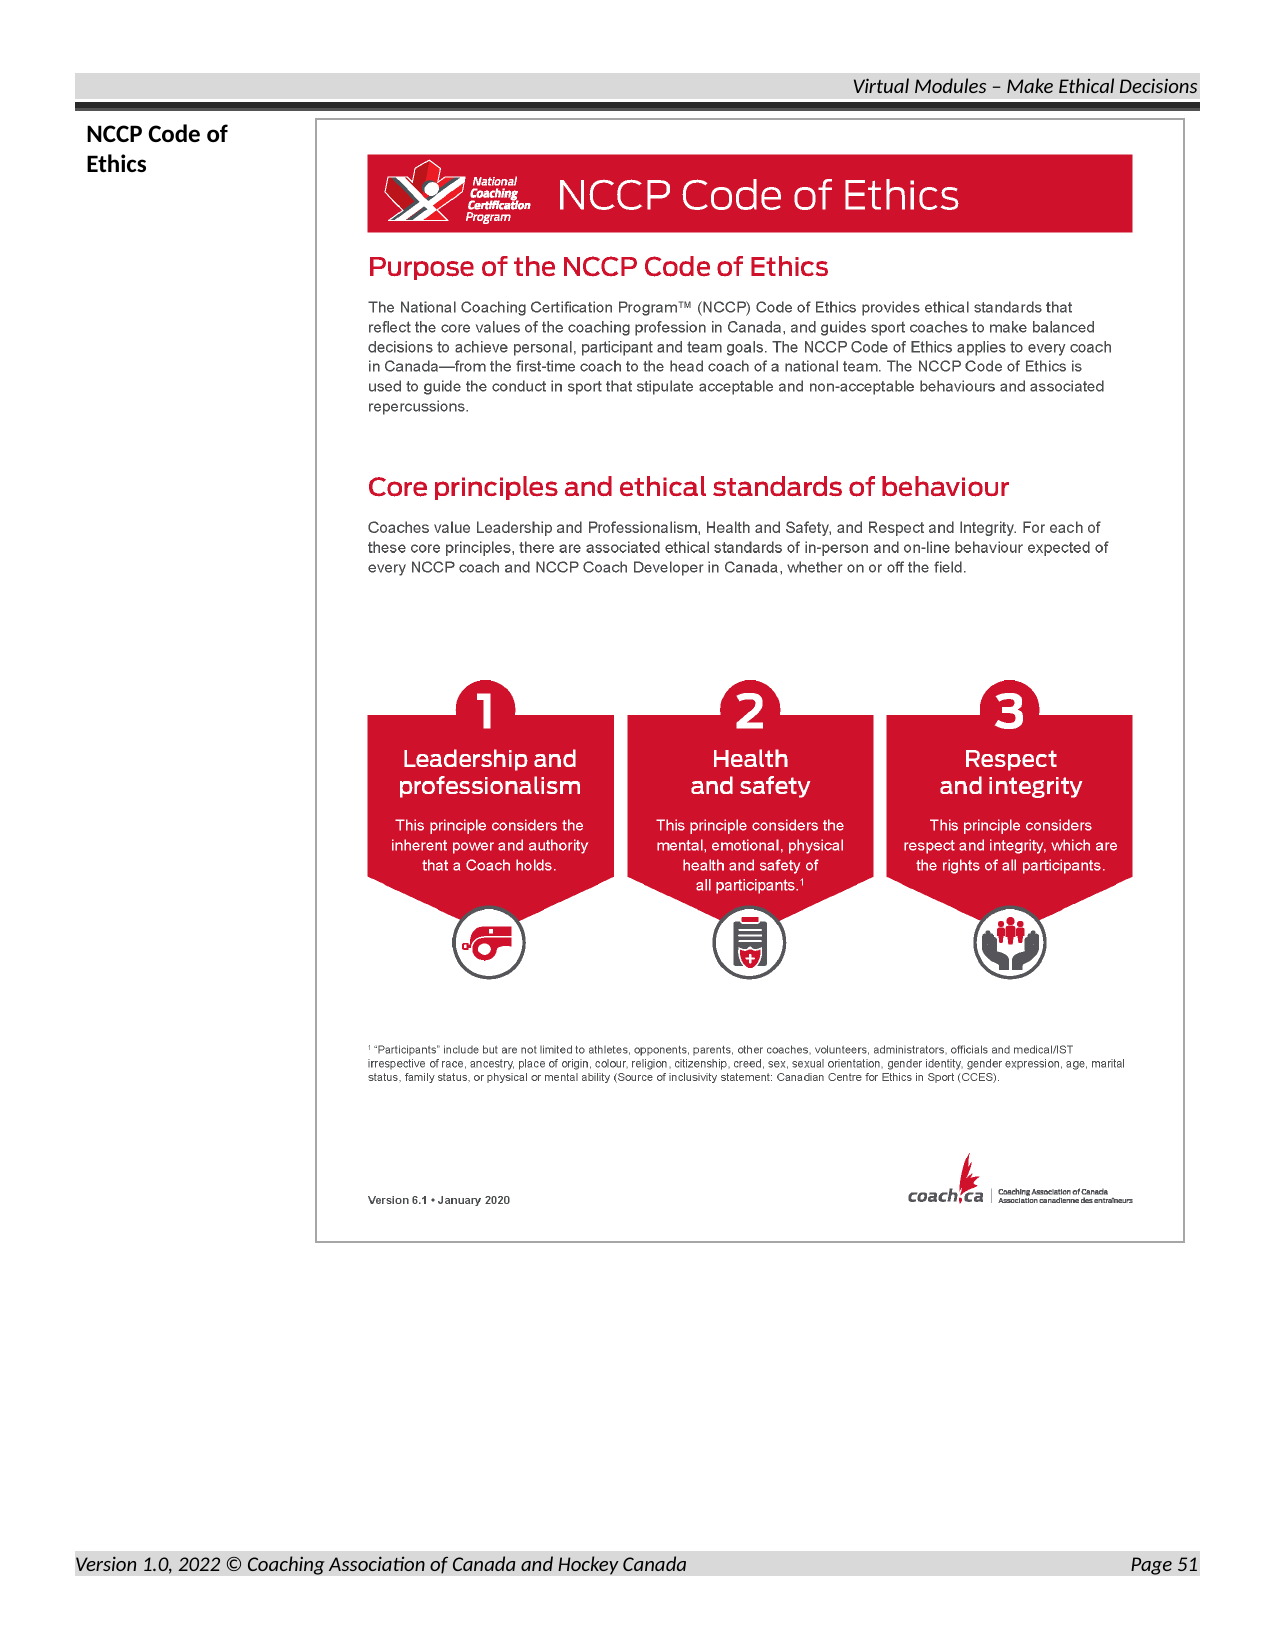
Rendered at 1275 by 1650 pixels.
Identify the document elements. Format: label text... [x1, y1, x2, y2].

table_header [300, 111, 1200, 1304]
table_header NCCP Code of Ethics [75, 111, 300, 1304]
